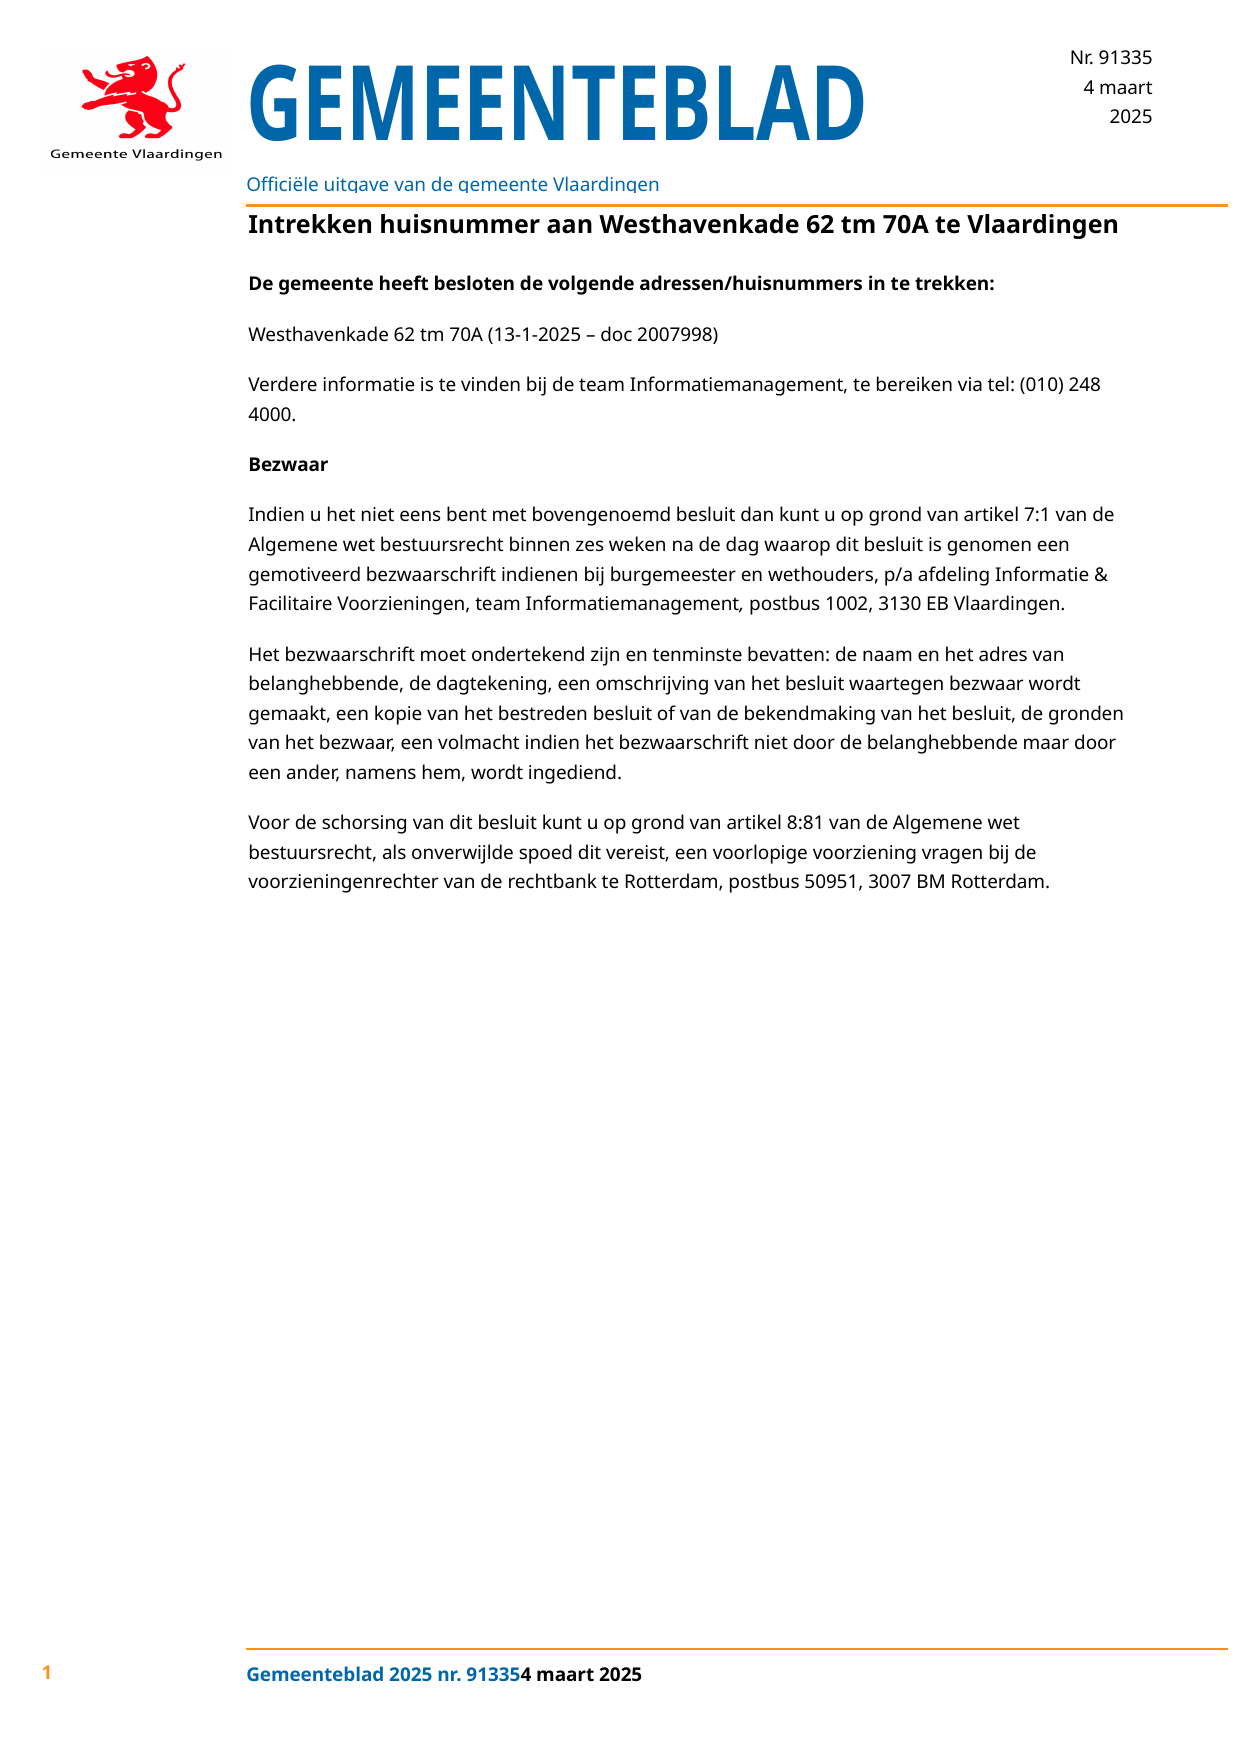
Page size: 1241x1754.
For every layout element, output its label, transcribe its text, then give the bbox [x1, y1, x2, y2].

text Voor de schorsing van dit besluit kunt u op grond van artikel 8:81 van de Algemene wet bestuursrecht, als onverwijlde spoed dit vereist, een voorlopige voorziening vragen bij de voorzieningenrechter van de rechtbank te Rotterdam, postbus 50951, 3007 BM Rotterdam. [248, 809, 1152, 894]
text Het bezwaarschrift moet ondertekend zijn en tenminste bevatten: de naam en het adres van belanghebbende, de dagtekening, een omschrijving van het besluit waartegen bezwaar wordt gemaakt, een kopie van het bestreden besluit of van de bekendmaking van het besluit, de gronden van het bezwaar, een volmacht indien het bezwaarschrift niet door de belanghebbende maar door een ander, namens hem, wordt ingediend. [248, 641, 1152, 785]
picture [41, 47, 231, 172]
text Westhavenkade 62 tm 70A (13-1-2025 – doc 2007998) [248, 321, 1152, 346]
text Intrekken huisnummer aan Westhavenkade 62 tm 70A te Vlaardingen [248, 207, 1152, 241]
text Indien u het niet eens bent met bovengenoemd besluit dan kunt u op grond van artikel 7:1 van de Algemene wet bestuursrecht binnen zes weken na de dag waarop dit besluit is genomen een gemotiveerd bezwaarschrift indienen bij burgemeester en wethouders, p/a afdeling Informatie & Facilitaire Voorzieningen, team Informatiemanagement, postbus 1002, 3130 EB Vlaardingen. [248, 502, 1152, 616]
text Verdere informatie is te vinden bij de team Informatiemanagement, te bereiken via tel: (010) 248 4000. [248, 371, 1152, 426]
text Bezwaar [248, 451, 1152, 477]
text De gemeente heeft besloten de volgende adressen/huisnummers in te trekken: [248, 270, 1152, 296]
